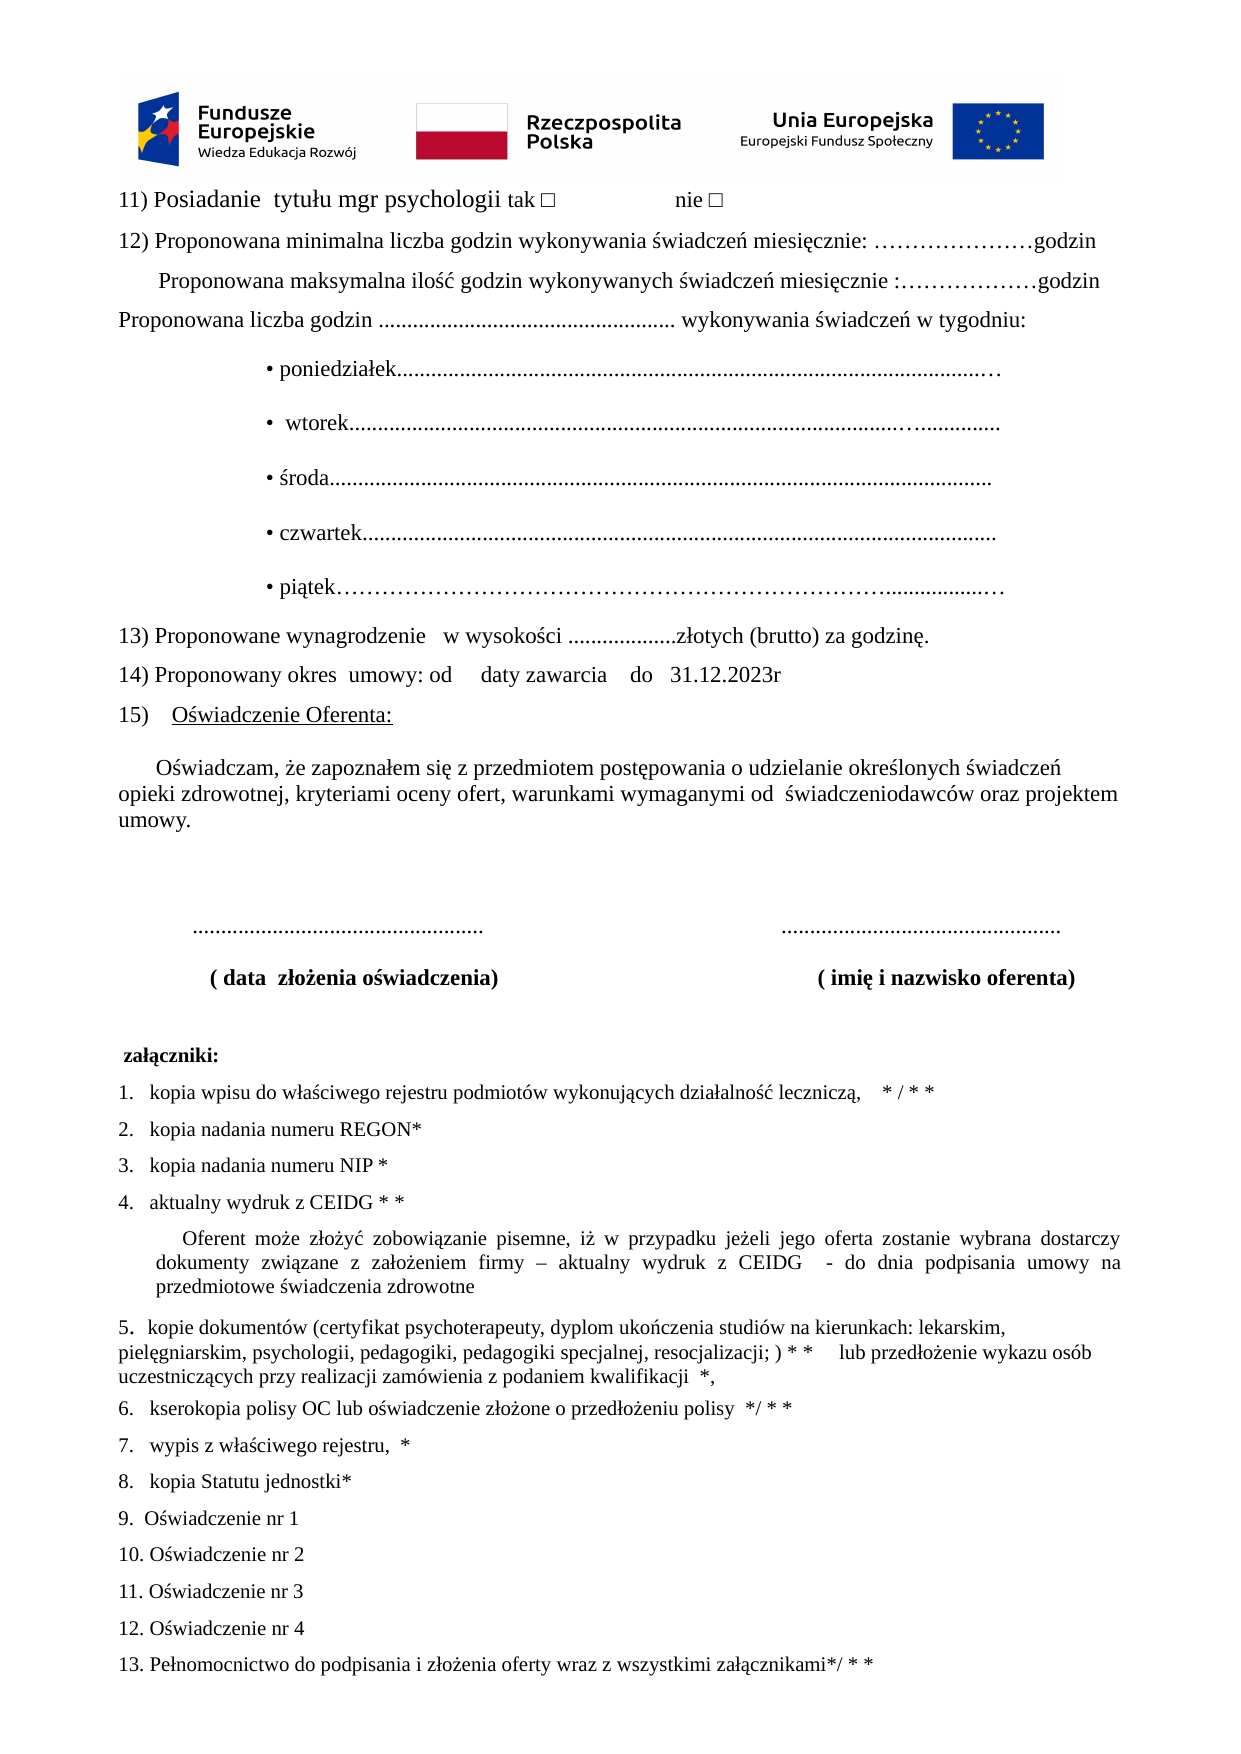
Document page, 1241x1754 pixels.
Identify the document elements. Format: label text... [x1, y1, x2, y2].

text 13) Proponowane wynagrodzenie w wysokości ...................złotych (brutto) za godzinę. [118, 622, 1122, 648]
text ( data złożenia oświadczenia) ( imię i nazwisko oferenta) [118, 964, 1122, 991]
text Proponowana liczba godzin .................................................... wykonywania świadczeń w tygodniu: [118, 306, 1122, 333]
text Proponowana maksymalna ilość godzin wykonywanych świadczeń miesięcznie :………………godzin [118, 267, 1122, 293]
text ................................................... ................................................. [118, 912, 1122, 938]
text 10. Oświadczenie nr 2 [118, 1542, 1122, 1566]
text Oferent może złożyć zobowiązanie pisemne, iż w przypadku jeżeli jego oferta zostanie wybrana dostarczy dokumenty związane z założeniem firmy – aktualny wydruk z CEIDG - do dnia podpisania umowy na przedmiotowe świadczenia zdrowotne [118, 1226, 1122, 1298]
text 11. Oświadczenie nr 3 [118, 1579, 1122, 1603]
text • poniedziałek......................................................................................................… [266, 355, 1122, 381]
text 2. kopia nadania numeru REGON* [118, 1117, 1122, 1141]
text 12. Oświadczenie nr 4 [118, 1616, 1122, 1639]
text 5. kopie dokumentów (certyfikat psychoterapeuty, dyplom ukończenia studiów na kierunkach: lekarskim, pielęgniarskim, psychologii, pedagogiki, pedagogiki specjalnej, resocjalizacji; ) * * lub przedłożenie wykazu osób uczestniczących przy realizacji zamówienia z podaniem kwalifikacji *, [118, 1311, 1122, 1388]
text 1. kopia wpisu do właściwego rejestru podmiotów wykonujących działalność leczniczą, * / * * [118, 1080, 1122, 1104]
text 14) Proponowany okres umowy: od daty zawarcia do 31.12.2023r [118, 661, 1122, 688]
text • środa.................................................................................................................... [266, 464, 1122, 490]
text załączniki: [118, 1043, 1122, 1067]
text Oświadczam, że zapoznałem się z przedmiotem postępowania o udzielanie określonych świadczeń opieki zdrowotnej, kryteriami oceny ofert, warunkami wymaganymi od świadczeniodawców oraz projektem umowy. [118, 753, 1122, 833]
text 11) Posiadanie tytułu mgr psychologii tak □ nie □ [118, 184, 1122, 213]
text 13. Pełnomocnictwo do podpisania i złożenia oferty wraz z wszystkimi załącznikami*/ * * [118, 1652, 1122, 1676]
text 3. kopia nadania numeru NIP * [118, 1153, 1122, 1177]
text 8. kopia Statutu jednostki* [118, 1469, 1122, 1493]
text • piątek……………………………………………………………….................… [266, 573, 1122, 599]
text 15) Oświadczenie Oferenta: [118, 701, 1122, 727]
text 4. aktualny wydruk z CEIDG * * [118, 1190, 1122, 1214]
text • wtorek................................................................................................….............. [266, 409, 1122, 436]
text 12) Proponowana minimalna liczba godzin wykonywania świadczeń miesięcznie: …………………godzin [118, 227, 1122, 254]
text 7. wypis z właściwego rejestru, * [118, 1433, 1122, 1457]
text 9. Oświadczenie nr 1 [118, 1506, 1122, 1530]
text • czwartek............................................................................................................... [266, 519, 1122, 545]
text 6. kserokopia polisy OC lub oświadczenie złożone o przedłożeniu polisy */ * * [118, 1388, 1122, 1420]
